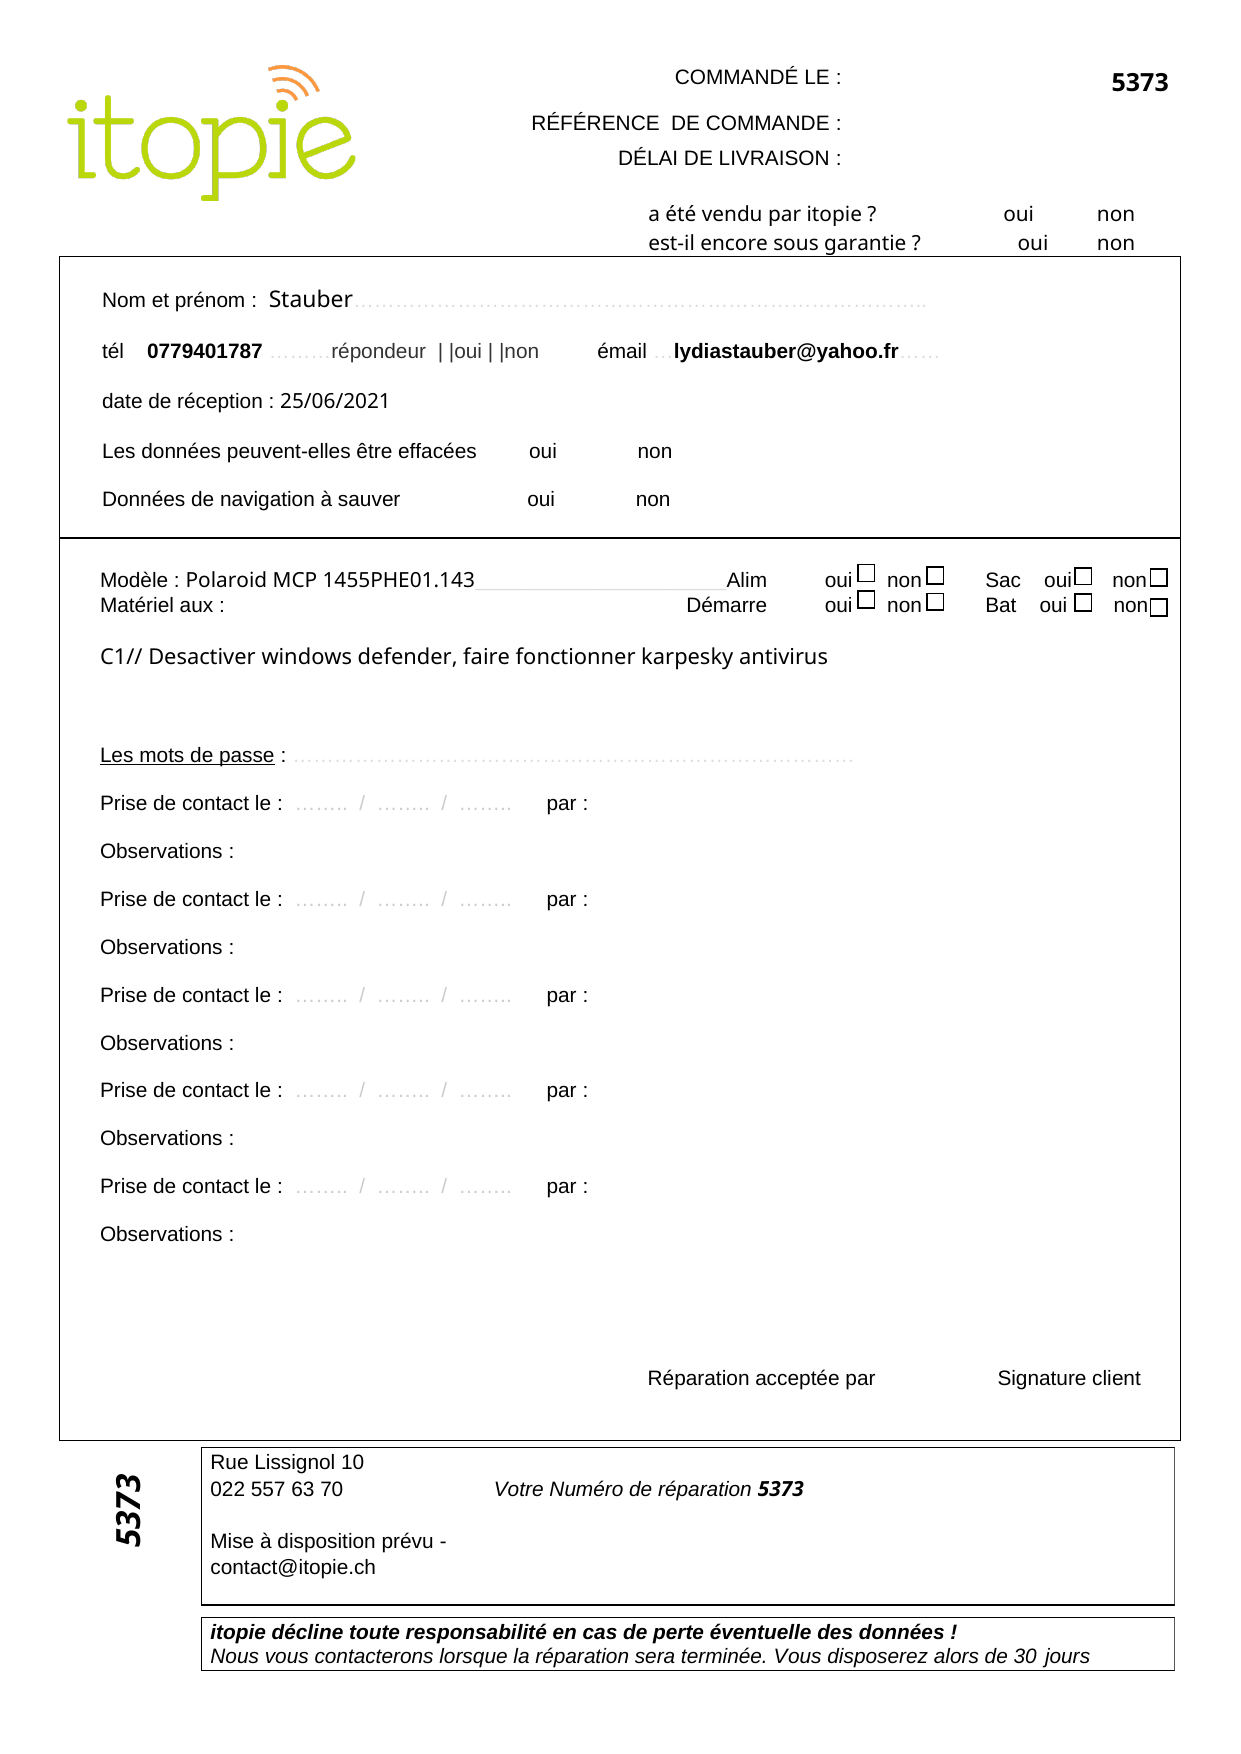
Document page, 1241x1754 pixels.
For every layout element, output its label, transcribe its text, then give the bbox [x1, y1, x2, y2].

table_header 5373 [59, 1441, 195, 1677]
table_cell RÉFÉRENCE DE COMMANDE : [490, 105, 847, 140]
text Observations : [60, 1027, 1180, 1054]
text Observations : [60, 1219, 1180, 1246]
text Nom et prénom : Stauber……………………………………………………………………….. [60, 280, 1180, 314]
text Réparation acceptée par Signature client [60, 1363, 1180, 1390]
text C1// Desactiver windows defender, faire fonctionner karpesky antivirus [60, 638, 1180, 671]
text Modèle : Polaroid MCP 1455PHE01.143 Alim oui non Sac oui non [60, 562, 856, 590]
table_cell [847, 105, 1180, 140]
text Observations : [60, 1123, 1180, 1150]
text Observations : [60, 836, 1180, 863]
text Modèle : Polaroid MCP 1455PHE01.143 Alim oui non Sac oui non [879, 562, 925, 590]
text Prise de contact le : …….. / …….. / …….. par : [60, 788, 1180, 815]
table_header COMMANDÉ LE : [490, 59, 847, 104]
text Prise de contact le : …….. / …….. / …….. par : [60, 979, 1180, 1006]
text Prise de contact le : …….. / …….. / …….. par : [60, 883, 1180, 911]
text a été vendu par itopie ? oui non [59, 199, 1181, 228]
picture [67, 65, 356, 201]
table_header 5373 [847, 59, 1180, 104]
text Matériel aux : Démarre oui non Bat oui non [60, 590, 1180, 617]
text Les mots de passe : ……………………………………………………………………… [60, 740, 1180, 767]
text Données de navigation à sauver oui non [60, 484, 1180, 511]
text Les données peuvent-elles être effacées oui non [60, 436, 1180, 463]
text Observations : [60, 931, 1180, 958]
table_cell itopie décline toute responsabilité en cas de perte éventuelle des données ! Nous vous contacterons lorsque la réparation sera terminée. Vous disposerez alors de 30 jours [195, 1611, 1180, 1677]
table_cell [847, 140, 1180, 175]
table_header Rue Lissignol 10 022 557 63 70 Votre Numéro de réparation 5373 Mise à disposition prévu - contact@itopie.ch [195, 1441, 1180, 1611]
text Prise de contact le : …….. / …….. / …….. par : [60, 1075, 1180, 1102]
text date de réception : 25/06/2021 [60, 383, 1180, 415]
text est-il encore sous garantie ? oui non [59, 228, 1181, 256]
text tél 0779401787 ………répondeur | |oui | |non émail …lydiastauber@yahoo.fr…… [60, 335, 1180, 362]
table_cell DÉLAI DE LIVRAISON : [490, 140, 847, 175]
text Modèle : Polaroid MCP 1455PHE01.143 Alim oui non Sac oui non [948, 562, 1180, 590]
text Prise de contact le : …….. / …….. / …….. par : [60, 1171, 1180, 1198]
